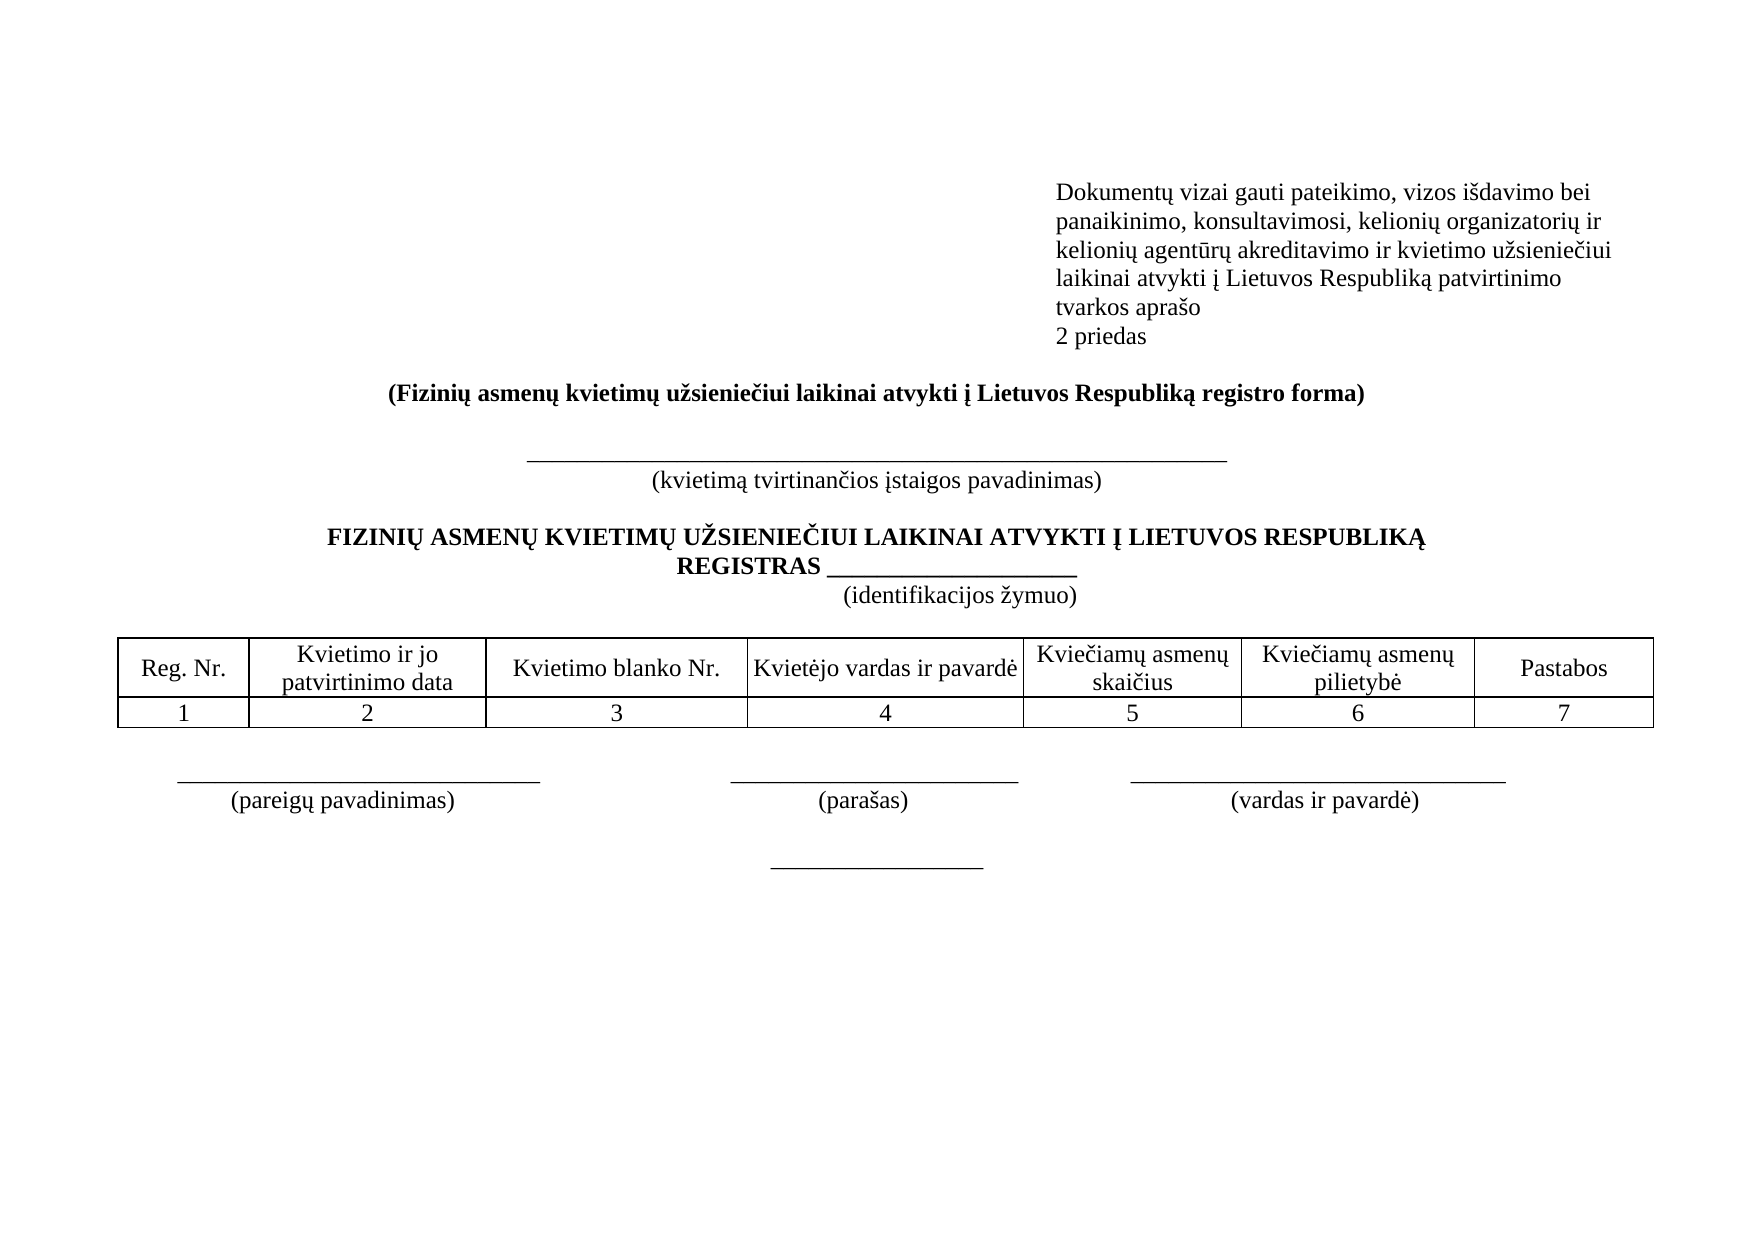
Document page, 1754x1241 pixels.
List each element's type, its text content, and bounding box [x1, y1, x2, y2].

text laikinai atvykti į Lietuvos Respubliką patvirtinimo [1056, 263, 1635, 292]
table_cell 1 [119, 698, 248, 727]
table_header Kvietimo blanko Nr. [487, 639, 747, 696]
text (Fizinių asmenų kvietimų užsieniečiui laikinai atvykti į Lietuvos Respubliką registro forma) [118, 378, 1635, 407]
text ________________________________________________________ [118, 436, 1635, 465]
text panaikinimo, konsultavimosi, kelionių organizatorių ir [1056, 206, 1635, 235]
table_cell 2 [250, 698, 485, 727]
text kelionių agentūrų akreditavimo ir kvietimo užsieniečiui [1056, 235, 1635, 263]
table_header Kvietimo ir jo patvirtinimo data [250, 639, 485, 696]
text REGISTRAS ____________________ [118, 551, 1635, 580]
table_header Kviečiamų asmenų pilietybė [1242, 639, 1474, 696]
table_cell 5 [1024, 698, 1241, 727]
table_header Kviečiamų asmenų skaičius [1024, 639, 1241, 696]
text (kvietimą tvirtinančios įstaigos pavadinimas) [118, 465, 1635, 493]
text (identifikacijos žymuo) [118, 580, 1635, 608]
table_cell 3 [487, 698, 747, 727]
table_cell 4 [748, 698, 1023, 727]
table_cell 7 [1475, 698, 1653, 727]
text _________________ [118, 843, 1635, 872]
text FIZINIŲ ASMENŲ KVIETIMŲ UŽSIENIEČIUI LAIKINAI ATVYKTI Į LIETUVOS RESPUBLIKĄ [118, 522, 1635, 551]
text 2 priedas [1056, 321, 1635, 350]
text tvarkos aprašo [1056, 292, 1635, 321]
table_header Pastabos [1475, 639, 1653, 696]
text Dokumentų vizai gauti pateikimo, vizos išdavimo bei [1056, 177, 1635, 206]
text (pareigų pavadinimas) (parašas) (vardas ir pavardė) [118, 786, 1635, 814]
table_header Reg. Nr. [119, 639, 248, 696]
table_cell 6 [1242, 698, 1474, 727]
text _____________________________ _______________________ ______________________________ [118, 757, 1635, 786]
table_header Kvietėjo vardas ir pavardė [748, 639, 1023, 696]
